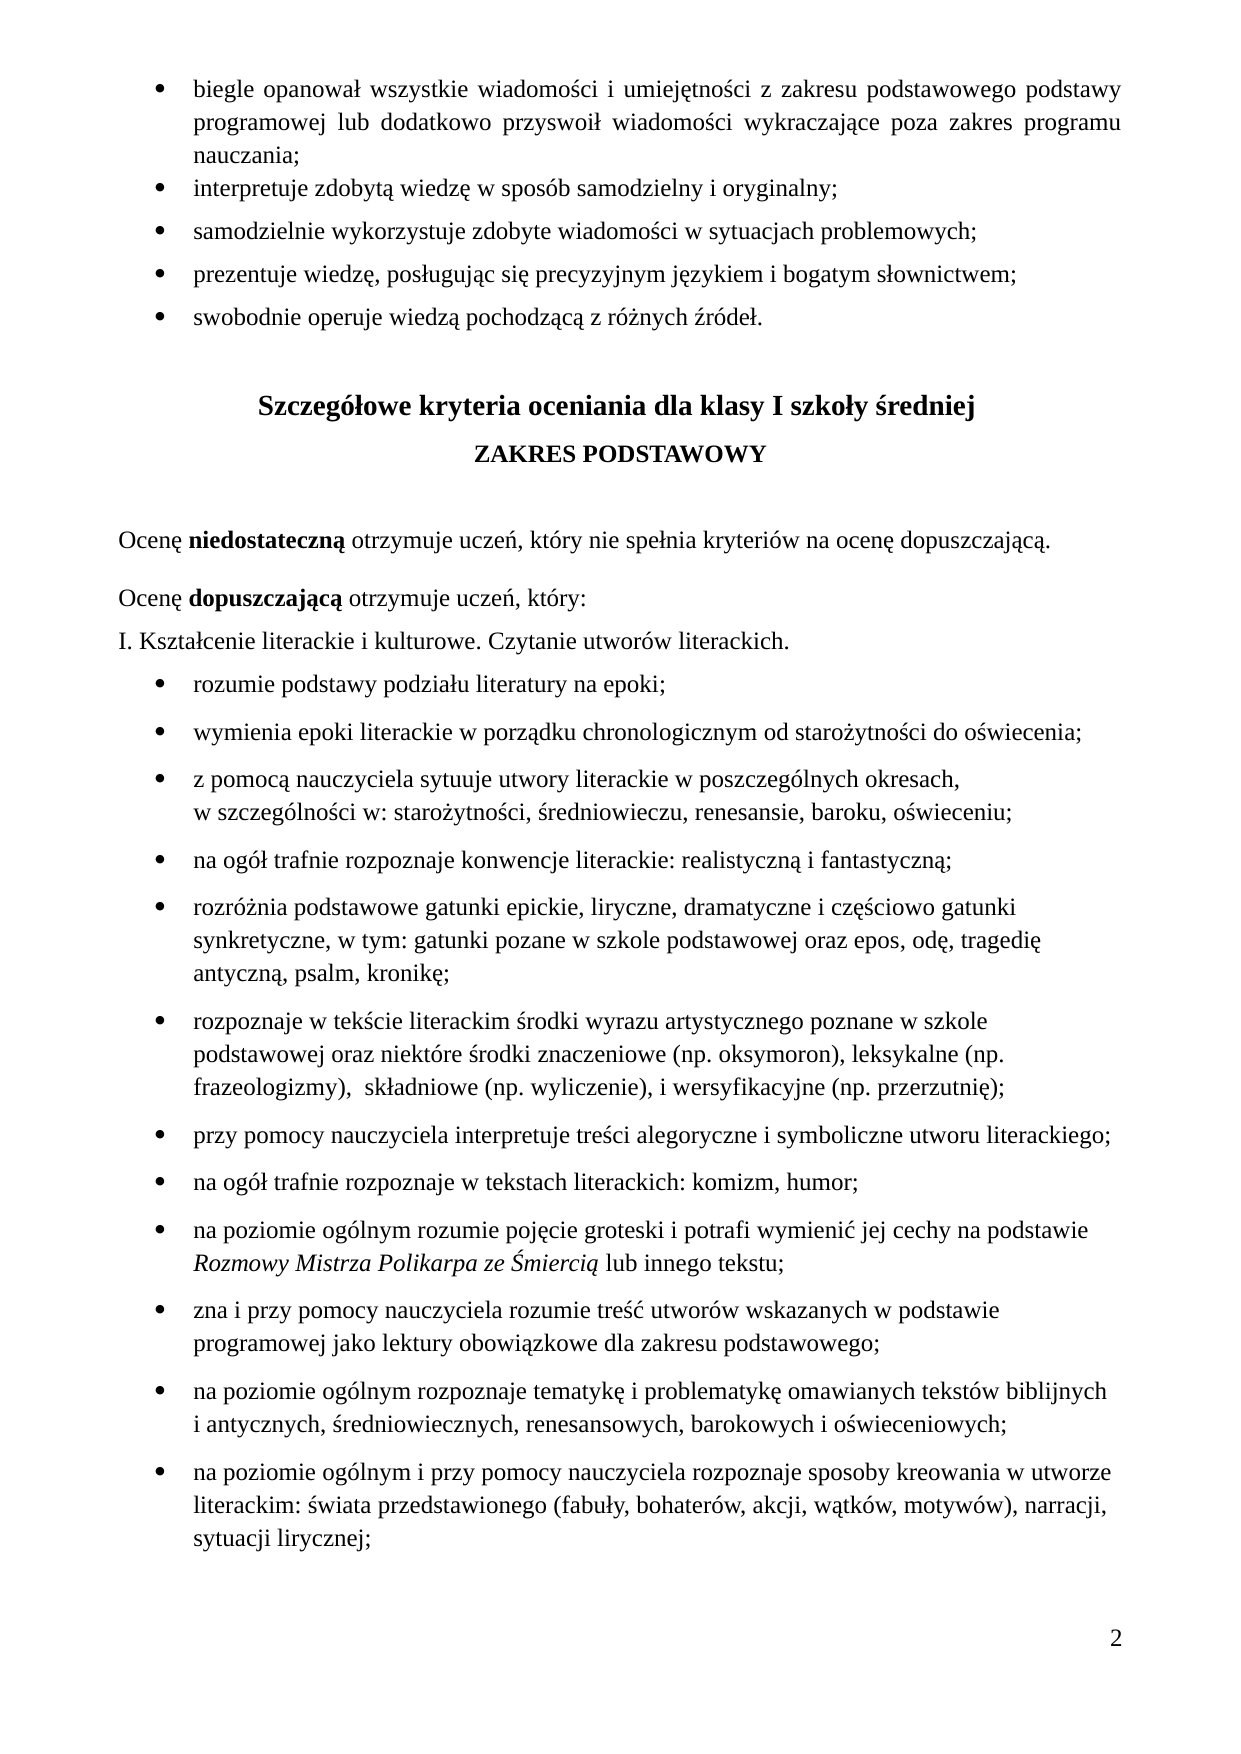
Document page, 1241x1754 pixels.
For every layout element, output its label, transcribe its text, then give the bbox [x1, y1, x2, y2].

text I. Kształcenie literackie i kulturowe. Czytanie utworów literackich. [118, 626, 1122, 654]
list rozumie podstawy podziału literatury na epoki; [156, 669, 1122, 698]
text Szczegółowe kryteria oceniania dla klasy I szkoły średniej [118, 388, 1115, 422]
list zna i przy pomocy nauczyciela rozumie treść utworów wskazanych w podstawie programowej jako lektury obowiązkowe dla zakresu podstawowego; [156, 1296, 1122, 1357]
list na ogół trafnie rozpoznaje w tekstach literackich: komizm, humor; [156, 1167, 1122, 1196]
list przy pomocy nauczyciela interpretuje treści alegoryczne i symboliczne utworu literackiego; [156, 1120, 1122, 1148]
list na poziomie ogólnym rozpoznaje tematykę i problematykę omawianych tekstów biblijnych i antycznych, średniowiecznych, renesansowych, barokowych i oświeceniowych; [156, 1376, 1122, 1438]
list wymienia epoki literackie w porządku chronologicznym od starożytności do oświecenia; [156, 717, 1122, 745]
list biegle opanował wszystkie wiadomości i umiejętności z zakresu podstawowego podstawy programowej lub dodatkowo przyswoił wiadomości wykraczające poza zakres programu nauczania; [156, 74, 1122, 168]
text Ocenę dopuszczającą otrzymuje uczeń, który: [118, 583, 1122, 611]
list z pomocą nauczyciela sytuuje utwory literackie w poszczególnych okresach, w szczególności w: starożytności, średniowieczu, renesansie, baroku, oświeceniu; [156, 764, 1122, 826]
text ZAKRES PODSTAWOWY [118, 439, 1122, 467]
list na poziomie ogólnym i przy pomocy nauczyciela rozpoznaje sposoby kreowania w utworze literackim: świata przedstawionego (fabuły, bohaterów, akcji, wątków, motywów), narracji, sytuacji lirycznej; [156, 1457, 1122, 1552]
list na ogół trafnie rozpoznaje konwencje literackie: realistyczną i fantastyczną; [156, 845, 1122, 873]
list swobodnie operuje wiedzą pochodzącą z różnych źródeł. [156, 302, 1122, 331]
list rozpoznaje w tekście literackim środki wyrazu artystycznego poznane w szkole podstawowej oraz niektóre środki znaczeniowe (np. oksymoron), leksykalne (np. frazeologizmy), składniowe (np. wyliczenie), i wersyfikacyjne (np. przerzutnię); [156, 1006, 1122, 1101]
list interpretuje zdobytą wiedzę w sposób samodzielny i oryginalny; [156, 173, 1122, 202]
list samodzielnie wykorzystuje zdobyte wiadomości w sytuacjach problemowych; [156, 216, 1122, 245]
list rozróżnia podstawowe gatunki epickie, liryczne, dramatyczne i częściowo gatunki synkretyczne, w tym: gatunki pozane w szkole podstawowej oraz epos, odę, tragedię antyczną, psalm, kronikę; [156, 892, 1122, 987]
list prezentuje wiedzę, posługując się precyzyjnym językiem i bogatym słownictwem; [156, 259, 1122, 288]
text Ocenę niedostateczną otrzymuje uczeń, który nie spełnia kryteriów na ocenę dopuszczającą. [118, 525, 1122, 554]
list na poziomie ogólnym rozumie pojęcie groteski i potrafi wymienić jej cechy na podstawie Rozmowy Mistrza Polikarpa ze Śmiercią lub innego tekstu; [156, 1215, 1122, 1277]
